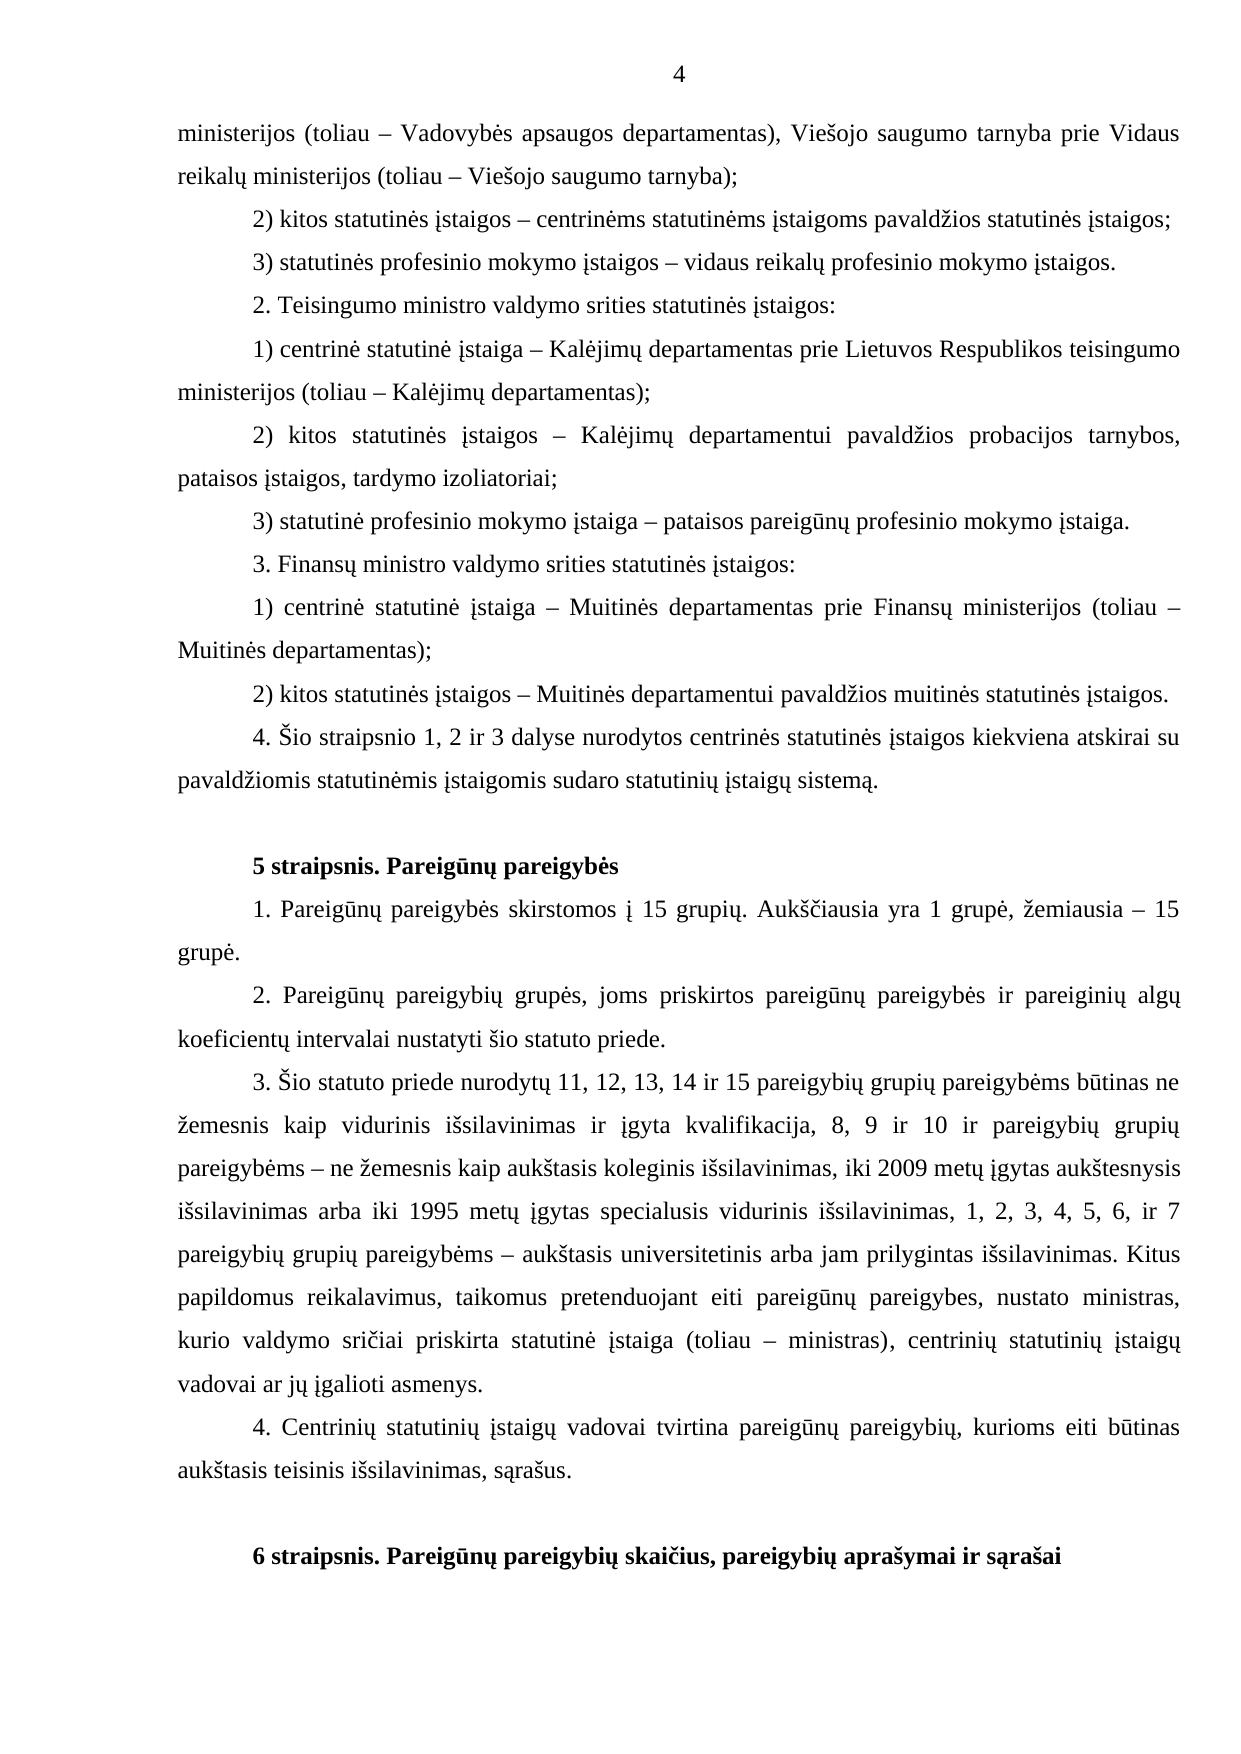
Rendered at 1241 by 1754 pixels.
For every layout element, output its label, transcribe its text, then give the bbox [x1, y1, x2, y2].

text 1) centrinė statutinė įstaiga – Kalėjimų departamentas prie Lietuvos Respublikos teisingumo ministerijos (toliau – Kalėjimų departamentas); [177, 334, 1181, 406]
text 2. Teisingumo ministro valdymo srities statutinės įstaigos: [177, 291, 1181, 319]
text 5 straipsnis. Pareigūnų pareigybės [177, 851, 1181, 880]
text 2) kitos statutinės įstaigos – centrinėms statutinėms įstaigoms pavaldžios statutinės įstaigos; [177, 204, 1181, 233]
text 2) kitos statutinės įstaigos – Muitinės departamentui pavaldžios muitinės statutinės įstaigos. [177, 679, 1181, 707]
text 3. Šio statuto priede nurodytų 11, 12, 13, 14 ir 15 pareigybių grupių pareigybėms būtinas ne žemesnis kaip vidurinis išsilavinimas ir įgyta kvalifikacija, 8, 9 ir 10 ir pareigybių grupių pareigybėms – ne žemesnis kaip aukštasis koleginis išsilavinimas, iki 2009 metų įgytas aukštesnysis išsilavinimas arba iki 1995 metų įgytas specialusis vidurinis išsilavinimas, 1, 2, 3, 4, 5, 6, ir 7 pareigybių grupių pareigybėms – aukštasis universitetinis arba jam prilygintas išsilavinimas. Kitus papildomus reikalavimus, taikomus pretenduojant eiti pareigūnų pareigybes, nustato ministras, kurio valdymo sričiai priskirta statutinė įstaiga (toliau – ministras), centrinių statutinių įstaigų vadovai ar jų įgalioti asmenys. [177, 1067, 1181, 1397]
text 4. Šio straipsnio 1, 2 ir 3 dalyse nurodytos centrinės statutinės įstaigos kiekviena atskirai su pavaldžiomis statutinėmis įstaigomis sudaro statutinių įstaigų sistemą. [177, 722, 1181, 794]
text 3. Finansų ministro valdymo srities statutinės įstaigos: [177, 549, 1181, 578]
text 2) kitos statutinės įstaigos – Kalėjimų departamentui pavaldžios probacijos tarnybos, pataisos įstaigos, tardymo izoliatoriai; [177, 420, 1181, 492]
text 1) centrinė statutinė įstaiga – Muitinės departamentas prie Finansų ministerijos (toliau – Muitinės departamentas); [177, 592, 1181, 664]
text 2. Pareigūnų pareigybių grupės, joms priskirtos pareigūnų pareigybės ir pareiginių algų koeficientų intervalai nustatyti šio statuto priede. [177, 981, 1181, 1052]
text 4. Centrinių statutinių įstaigų vadovai tvirtina pareigūnų pareigybių, kurioms eiti būtinas aukštasis teisinis išsilavinimas, sąrašus. [177, 1412, 1181, 1484]
text 3) statutinės profesinio mokymo įstaigos – vidaus reikalų profesinio mokymo įstaigos. [177, 247, 1181, 276]
text ministerijos (toliau – Vadovybės apsaugos departamentas), Viešojo saugumo tarnyba prie Vidaus reikalų ministerijos (toliau – Viešojo saugumo tarnyba); [177, 118, 1181, 190]
text 6 straipsnis. Pareigūnų pareigybių skaičius, pareigybių aprašymai ir sąrašai [252, 1541, 1186, 1570]
text 3) statutinė profesinio mokymo įstaiga – pataisos pareigūnų profesinio mokymo įstaiga. [177, 506, 1181, 535]
text 1. Pareigūnų pareigybės skirstomos į 15 grupių. Aukščiausia yra 1 grupė, žemiausia – 15 grupė. [177, 894, 1181, 966]
